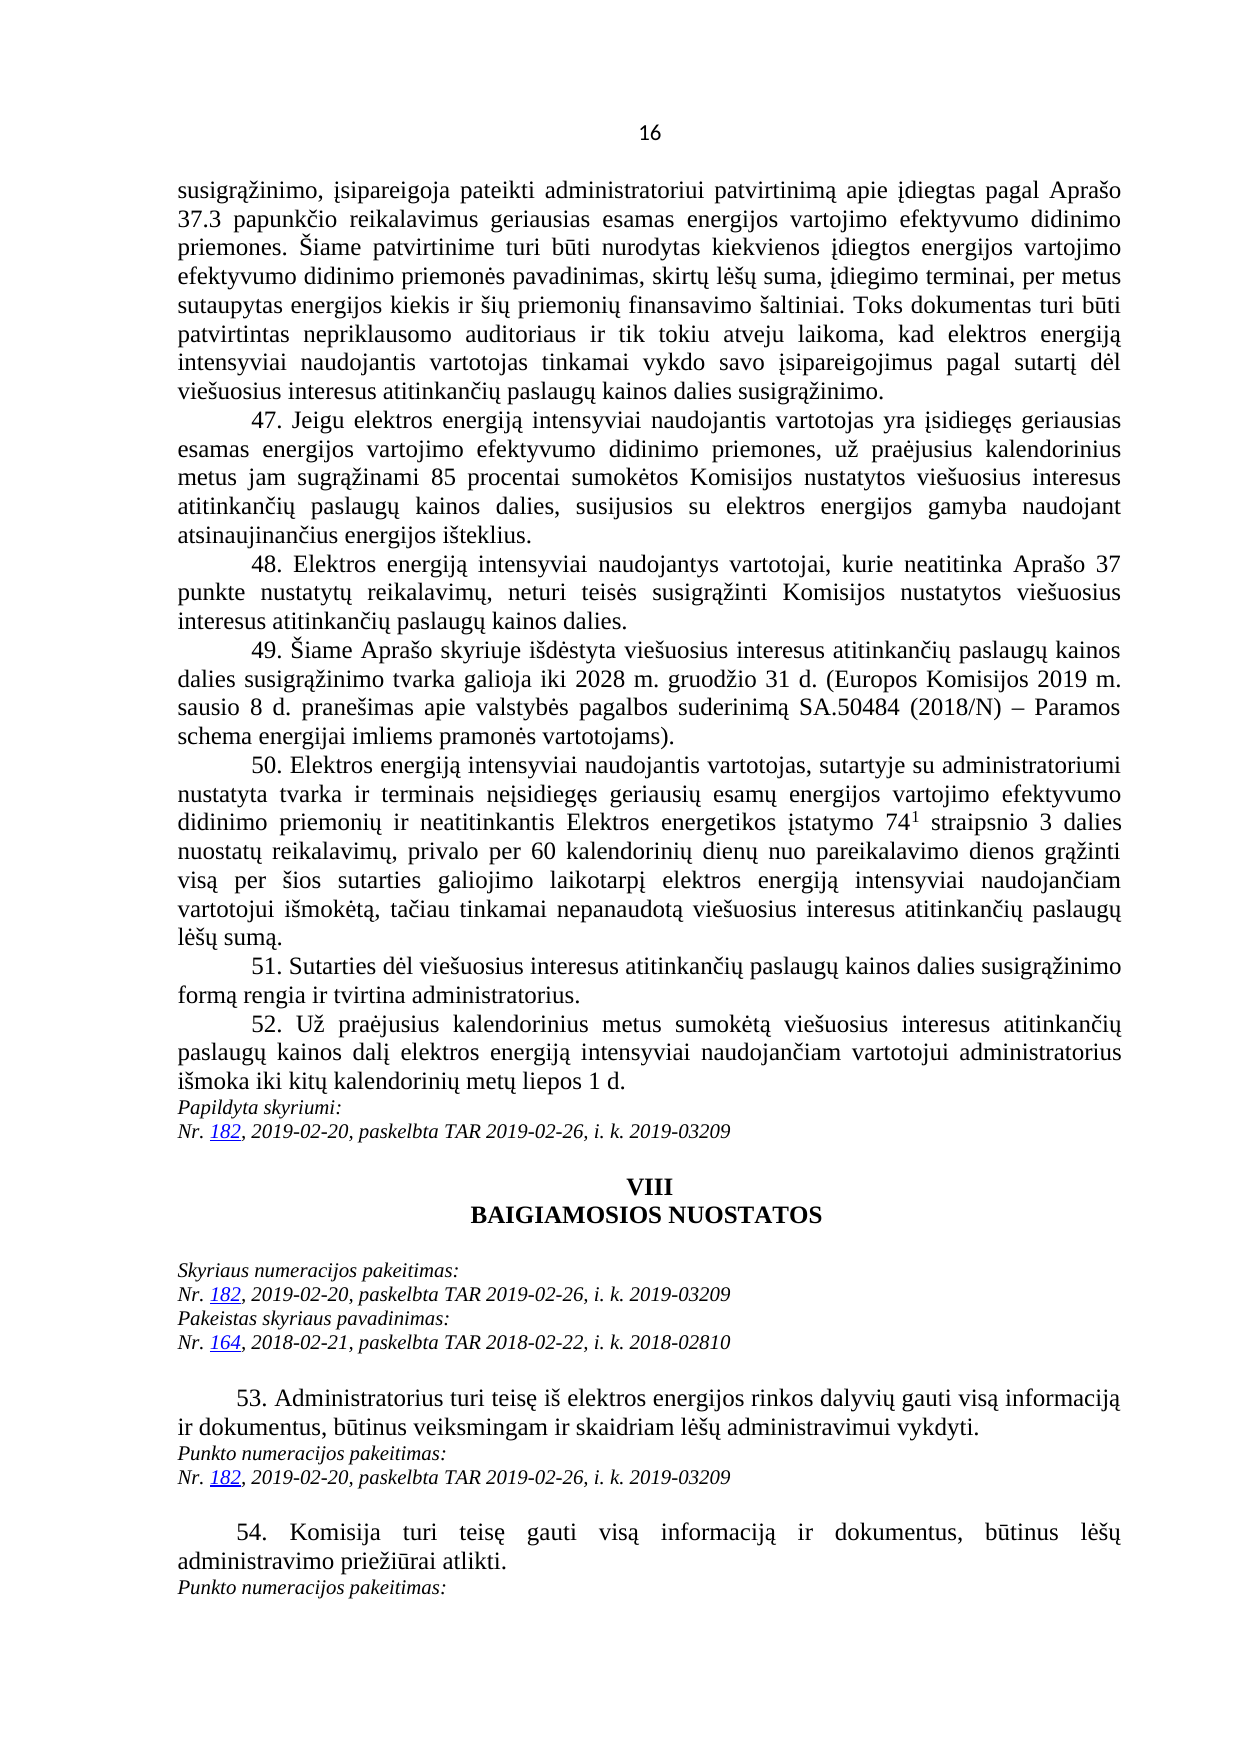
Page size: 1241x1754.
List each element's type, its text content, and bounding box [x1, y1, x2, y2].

text Punkto numeracijos pakeitimas: [177, 1441, 1122, 1464]
text BAIGIAMOSIOS NUOSTATOS [177, 1201, 1122, 1229]
text 48. Elektros energiją intensyviai naudojantys vartotojai, kurie neatitinka Aprašo 37 punkte nustatytų reikalavimų, neturi teisės susigrąžinti Komisijos nustatytos viešuosius interesus atitinkančių paslaugų kainos dalies. [177, 549, 1122, 635]
text susigrąžinimo, įsipareigoja pateikti administratoriui patvirtinimą apie įdiegtas pagal Aprašo 37.3 papunkčio reikalavimus geriausias esamas energijos vartojimo efektyvumo didinimo priemones. Šiame patvirtinime turi būti nurodytas kiekvienos įdiegtos energijos vartojimo efektyvumo didinimo priemonės pavadinimas, skirtų lėšų suma, įdiegimo terminai, per metus sutaupytas energijos kiekis ir šių priemonių finansavimo šaltiniai. Toks dokumentas turi būti patvirtintas nepriklausomo auditoriaus ir tik tokiu atveju laikoma, kad elektros energiją intensyviai naudojantis vartotojas tinkamai vykdo savo įsipareigojimus pagal sutartį dėl viešuosius interesus atitinkančių paslaugų kainos dalies susigrąžinimo. [177, 175, 1122, 405]
text Skyriaus numeracijos pakeitimas: [177, 1258, 1122, 1282]
text 50. Elektros energiją intensyviai naudojantis vartotojas, sutartyje su administratoriumi nustatyta tvarka ir terminais neįsidiegęs geriausių esamų energijos vartojimo efektyvumo didinimo priemonių ir neatitinkantis Elektros energetikos įstatymo 741 straipsnio 3 dalies nuostatų reikalavimų, privalo per 60 kalendorinių dienų nuo pareikalavimo dienos grąžinti visą per šios sutarties galiojimo laikotarpį elektros energiją intensyviai naudojančiam vartotojui išmokėtą, tačiau tinkamai nepanaudotą viešuosius interesus atitinkančių paslaugų lėšų sumą. [177, 750, 1122, 951]
text Nr. 182, 2019-02-20, paskelbta TAR 2019-02-26, i. k. 2019-03209 [177, 1282, 1122, 1306]
text VIII [177, 1172, 1122, 1201]
text 53. Administratorius turi teisę iš elektros energijos rinkos dalyvių gauti visą informaciją ir dokumentus, būtinus veiksmingam ir skaidriam lėšų administravimui vykdyti. [177, 1383, 1122, 1441]
text Punkto numeracijos pakeitimas: [177, 1575, 1122, 1599]
text 49. Šiame Aprašo skyriuje išdėstyta viešuosius interesus atitinkančių paslaugų kainos dalies susigrąžinimo tvarka galioja iki 2028 m. gruodžio 31 d. (Europos Komisijos 2019 m. sausio 8 d. pranešimas apie valstybės pagalbos suderinimą SA.50484 (2018/N) – Paramos schema energijai imliems pramonės vartotojams). [177, 635, 1122, 750]
text Papildyta skyriumi: [177, 1095, 1122, 1119]
text Nr. 182, 2019-02-20, paskelbta TAR 2019-02-26, i. k. 2019-03209 [177, 1119, 1122, 1143]
text 54. Komisija turi teisę gauti visą informaciją ir dokumentus, būtinus lėšų administravimo priežiūrai atlikti. [177, 1517, 1122, 1575]
text 51. Sutarties dėl viešuosius interesus atitinkančių paslaugų kainos dalies susigrąžinimo formą rengia ir tvirtina administratorius. [177, 951, 1122, 1009]
text 52. Už praėjusius kalendorinius metus sumokėtą viešuosius interesus atitinkančių paslaugų kainos dalį elektros energiją intensyviai naudojančiam vartotojui administratorius išmoka iki kitų kalendorinių metų liepos 1 d. [177, 1009, 1122, 1095]
text Nr. 164, 2018-02-21, paskelbta TAR 2018-02-22, i. k. 2018-02810 [177, 1330, 1122, 1354]
text Pakeistas skyriaus pavadinimas: [177, 1306, 1122, 1330]
text Nr. 182, 2019-02-20, paskelbta TAR 2019-02-26, i. k. 2019-03209 [177, 1464, 1122, 1489]
text 47. Jeigu elektros energiją intensyviai naudojantis vartotojas yra įsidiegęs geriausias esamas energijos vartojimo efektyvumo didinimo priemones, už praėjusius kalendorinius metus jam sugrąžinami 85 procentai sumokėtos Komisijos nustatytos viešuosius interesus atitinkančių paslaugų kainos dalies, susijusios su elektros energijos gamyba naudojant atsinaujinančius energijos išteklius. [177, 405, 1122, 549]
